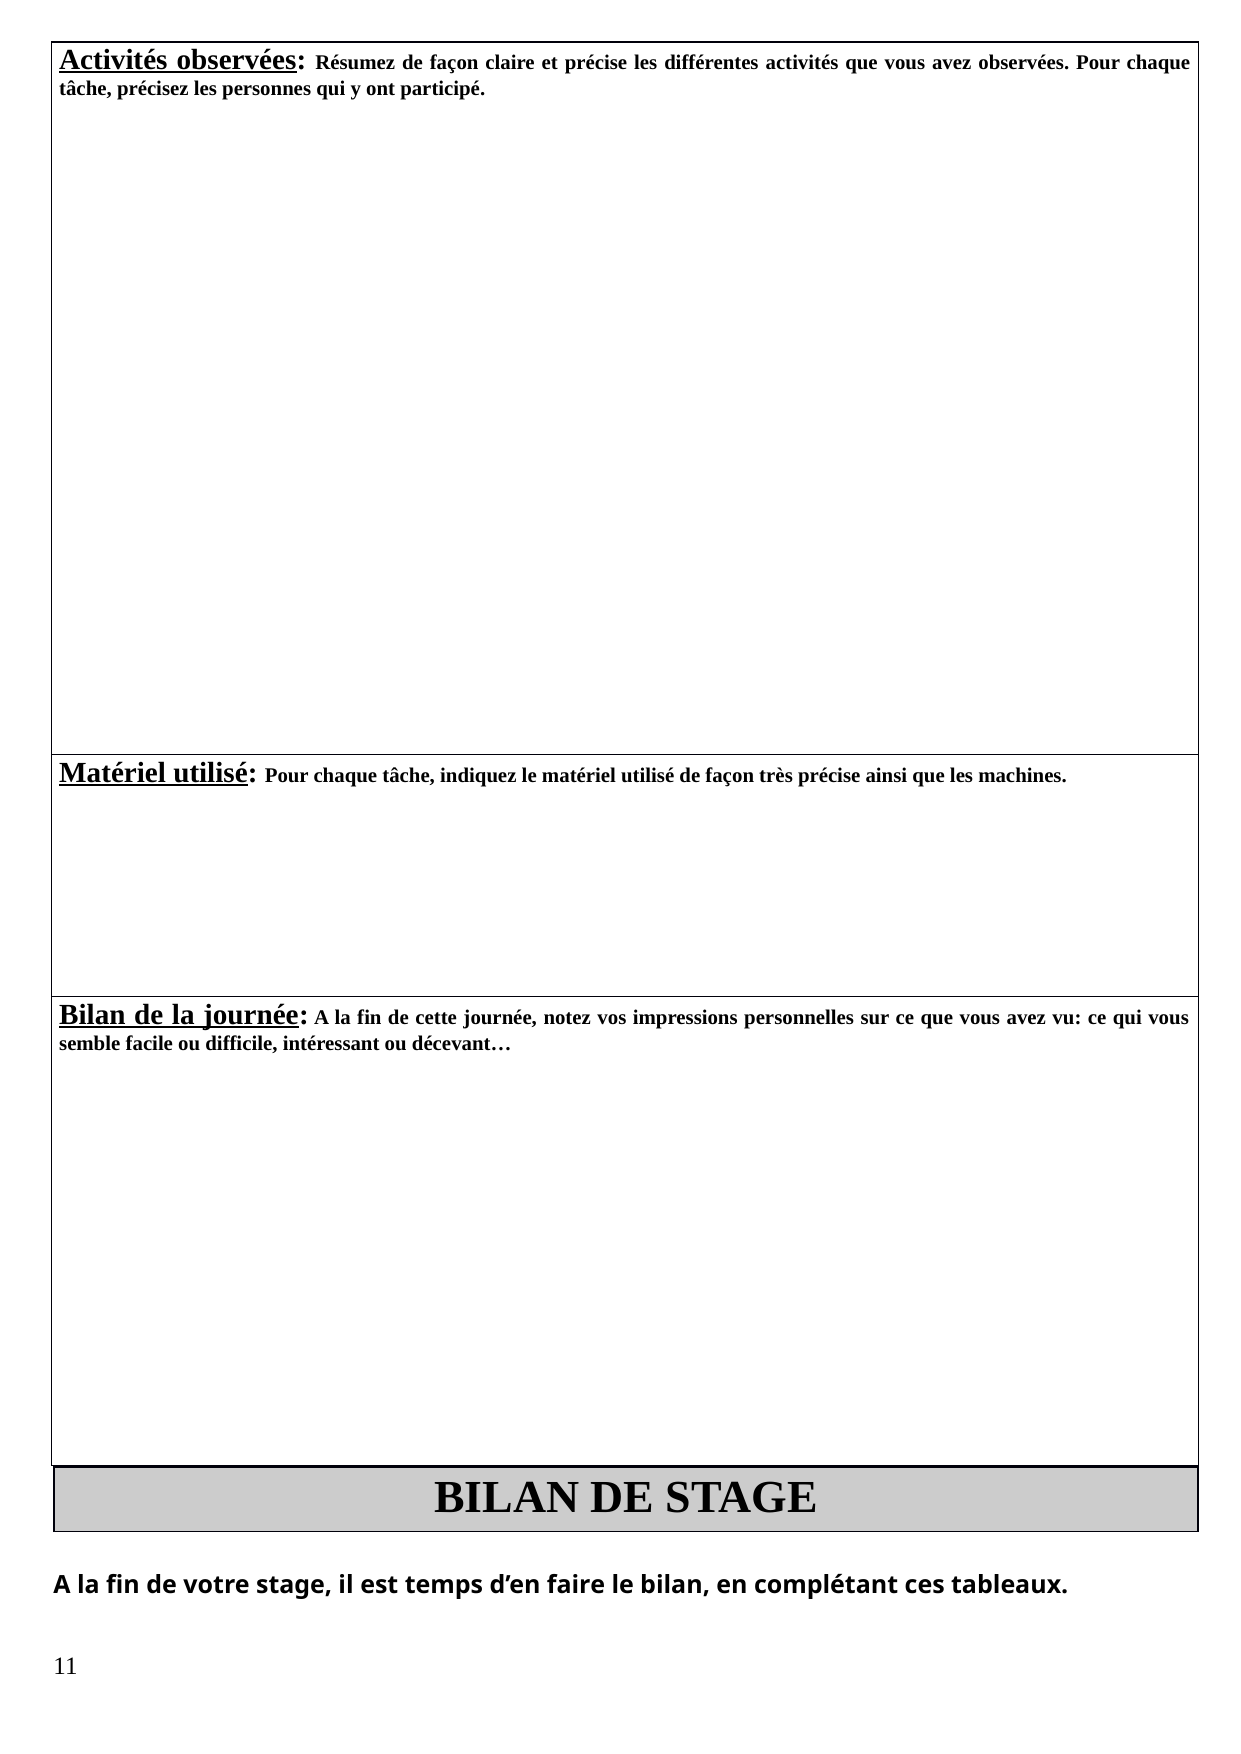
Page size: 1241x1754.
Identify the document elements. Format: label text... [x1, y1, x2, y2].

text A la fin de votre stage, il est temps d’en faire le bilan, en complétant ces tableaux. [53, 1566, 1199, 1600]
table_cell Bilan de la journée: A la fin de cette journée, notez vos impressions personnelles sur ce que vous avez vu: ce qui vous semble facile ou difficile, intéressant ou décevant… [52, 997, 1198, 1465]
table_cell Matériel utilisé: Pour chaque tâche, indiquez le matériel utilisé de façon très précise ainsi que les machines. [52, 755, 1198, 996]
text BILAN DE STAGE [55, 1468, 1197, 1531]
table_header Activités observées: Résumez de façon claire et précise les différentes activités que vous avez observées. Pour chaque tâche, précisez les personnes qui y ont participé. [52, 43, 1198, 754]
